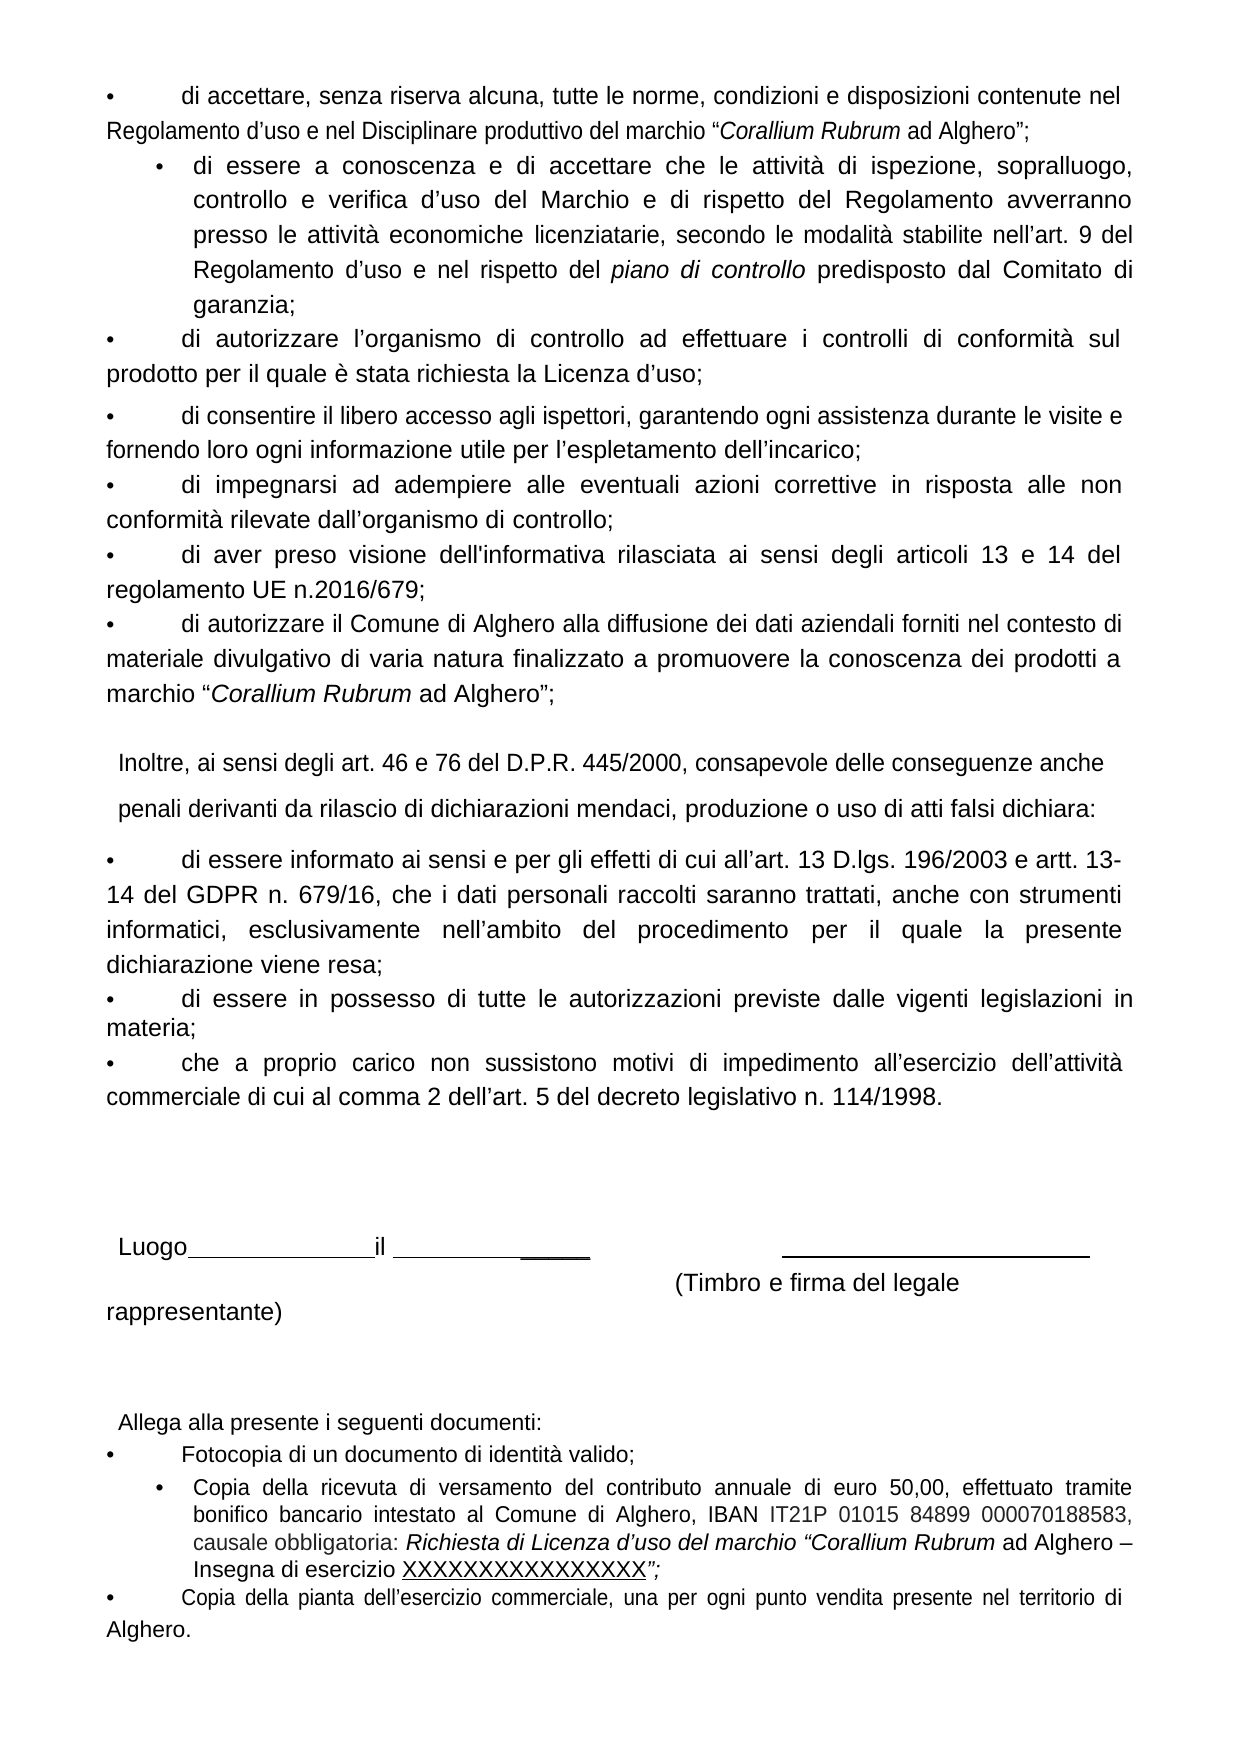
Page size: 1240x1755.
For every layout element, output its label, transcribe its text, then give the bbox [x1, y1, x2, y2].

text Inoltre, ai sensi degli art. 46 e 76 del D.P.R. 445/2000, consapevole delle conseguenze anche penali derivanti da rilascio di dichiarazioni mendaci, produzione o uso di atti falsi dichiara: [118, 748, 1133, 822]
list di accettare, senza riserva alcuna, tutte le norme, condizioni e disposizioni contenute nel Regolamento d’uso e nel Disciplinare produttivo del marchio “Corallium Rubrum ad Alghero”; [106, 81, 1122, 145]
text Allega alla presente i seguenti documenti: [118, 1409, 1133, 1436]
list di consentire il libero accesso agli ispettori, garantendo ogni assistenza durante le visite e fornendo loro ogni informazione utile per l’espletamento dell’incarico; [106, 401, 1122, 464]
list di essere informato ai sensi e per gli effetti di cui all’art. 13 D.lgs. 196/2003 e artt. 13-14 del GDPR n. 679/16, che i dati personali raccolti saranno trattati, anche con strumenti informatici, esclusivamente nell’ambito del procedimento per il quale la presente dichiarazione viene resa; [106, 846, 1122, 978]
list Copia della ricevuta di versamento del contributo annuale di euro 50,00, effettuato tramite bonifico bancario intestato al Comune di Alghero, IBAN IT21P 01015 84899 000070188583, causale obbligatoria: Richiesta di Licenza d’uso del marchio “Corallium Rubrum ad Alghero – Insegna di esercizio XXXXXXXXXXXXXXXX”; [155, 1473, 1133, 1583]
list che a proprio carico non sussistono motivi di impedimento all’esercizio dell’attività commerciale di cui al comma 2 dell’art. 5 del decreto legislativo n. 114/1998. [106, 1048, 1122, 1111]
list di essere a conoscenza e di accettare che le attività di ispezione, sopralluogo, controllo e verifica d’uso del Marchio e di rispetto del Regolamento avverranno presso le attività economiche licenziatarie, secondo le modalità stabilite nell’art. 9 del Regolamento d’uso e nel rispetto del piano di controllo predisposto dal Comitato di garanzia; [155, 151, 1133, 318]
list di essere in possesso di tutte le autorizzazioni previste dalle vigenti legislazioni in materia; [106, 984, 1133, 1042]
list di impegnarsi ad adempiere alle eventuali azioni correttive in risposta alle non conformità rilevate dall’organismo di controllo; [106, 470, 1122, 534]
text (Timbro e firma del legale rappresentante) [106, 1268, 1133, 1325]
list di autorizzare l’organismo di controllo ad effettuare i controlli di conformità sul prodotto per il quale è stata richiesta la Licenza d’uso; [106, 324, 1122, 388]
list di autorizzare il Comune di Alghero alla diffusione dei dati aziendali forniti nel contesto di materiale divulgativo di varia natura finalizzato a promuovere la conoscenza dei prodotti a marchio “Corallium Rubrum ad Alghero”; [106, 609, 1122, 707]
text Luogo il _____ [118, 1232, 1133, 1261]
list Copia della pianta dell’esercizio commerciale, una per ogni punto vendita presente nel territorio di Alghero. [106, 1584, 1123, 1642]
list di aver preso visione dell'informativa rilasciata ai sensi degli articoli 13 e 14 del regolamento UE n.2016/679; [106, 540, 1122, 603]
list Fotocopia di un documento di identità valido; [106, 1441, 1133, 1468]
